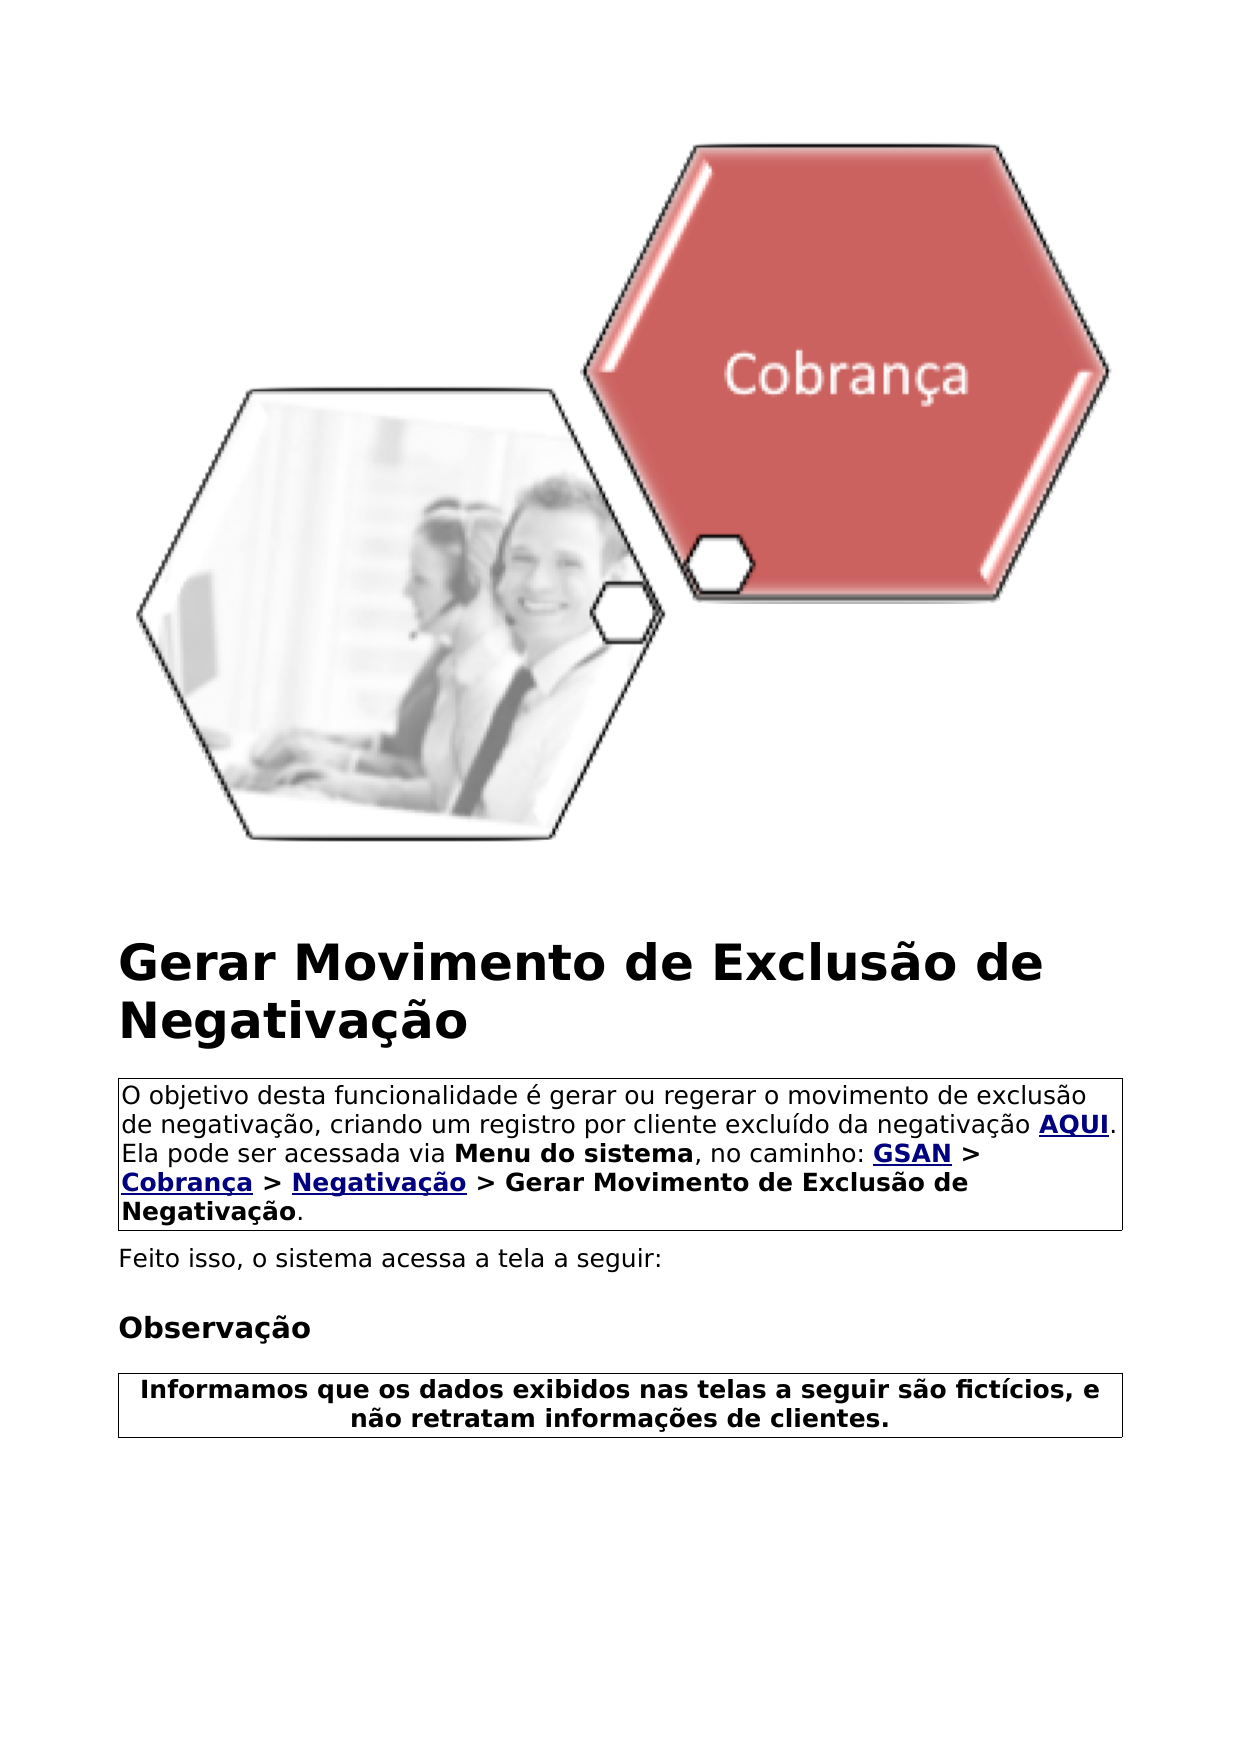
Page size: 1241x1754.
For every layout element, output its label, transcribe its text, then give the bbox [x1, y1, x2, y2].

subtitle Observação [118, 1311, 1122, 1345]
picture [118, 118, 1123, 868]
text Feito isso, o sistema acessa a tela a seguir: [118, 1244, 1122, 1274]
table_header O objetivo desta funcionalidade é gerar ou regerar o movimento de exclusão de negativação, criando um registro por cliente excluído da negativação AQUI. Ela pode ser acessada via Menu do sistema, no caminho: GSAN > Cobrança > Negativação > Gerar Movimento de Exclusão de Negativação. [119, 1079, 1122, 1229]
subtitle Gerar Movimento de Exclusão de Negativação [118, 934, 1122, 1051]
table_header Informamos que os dados exibidos nas telas a seguir são fictícios, e não retratam informações de clientes. [119, 1374, 1122, 1437]
